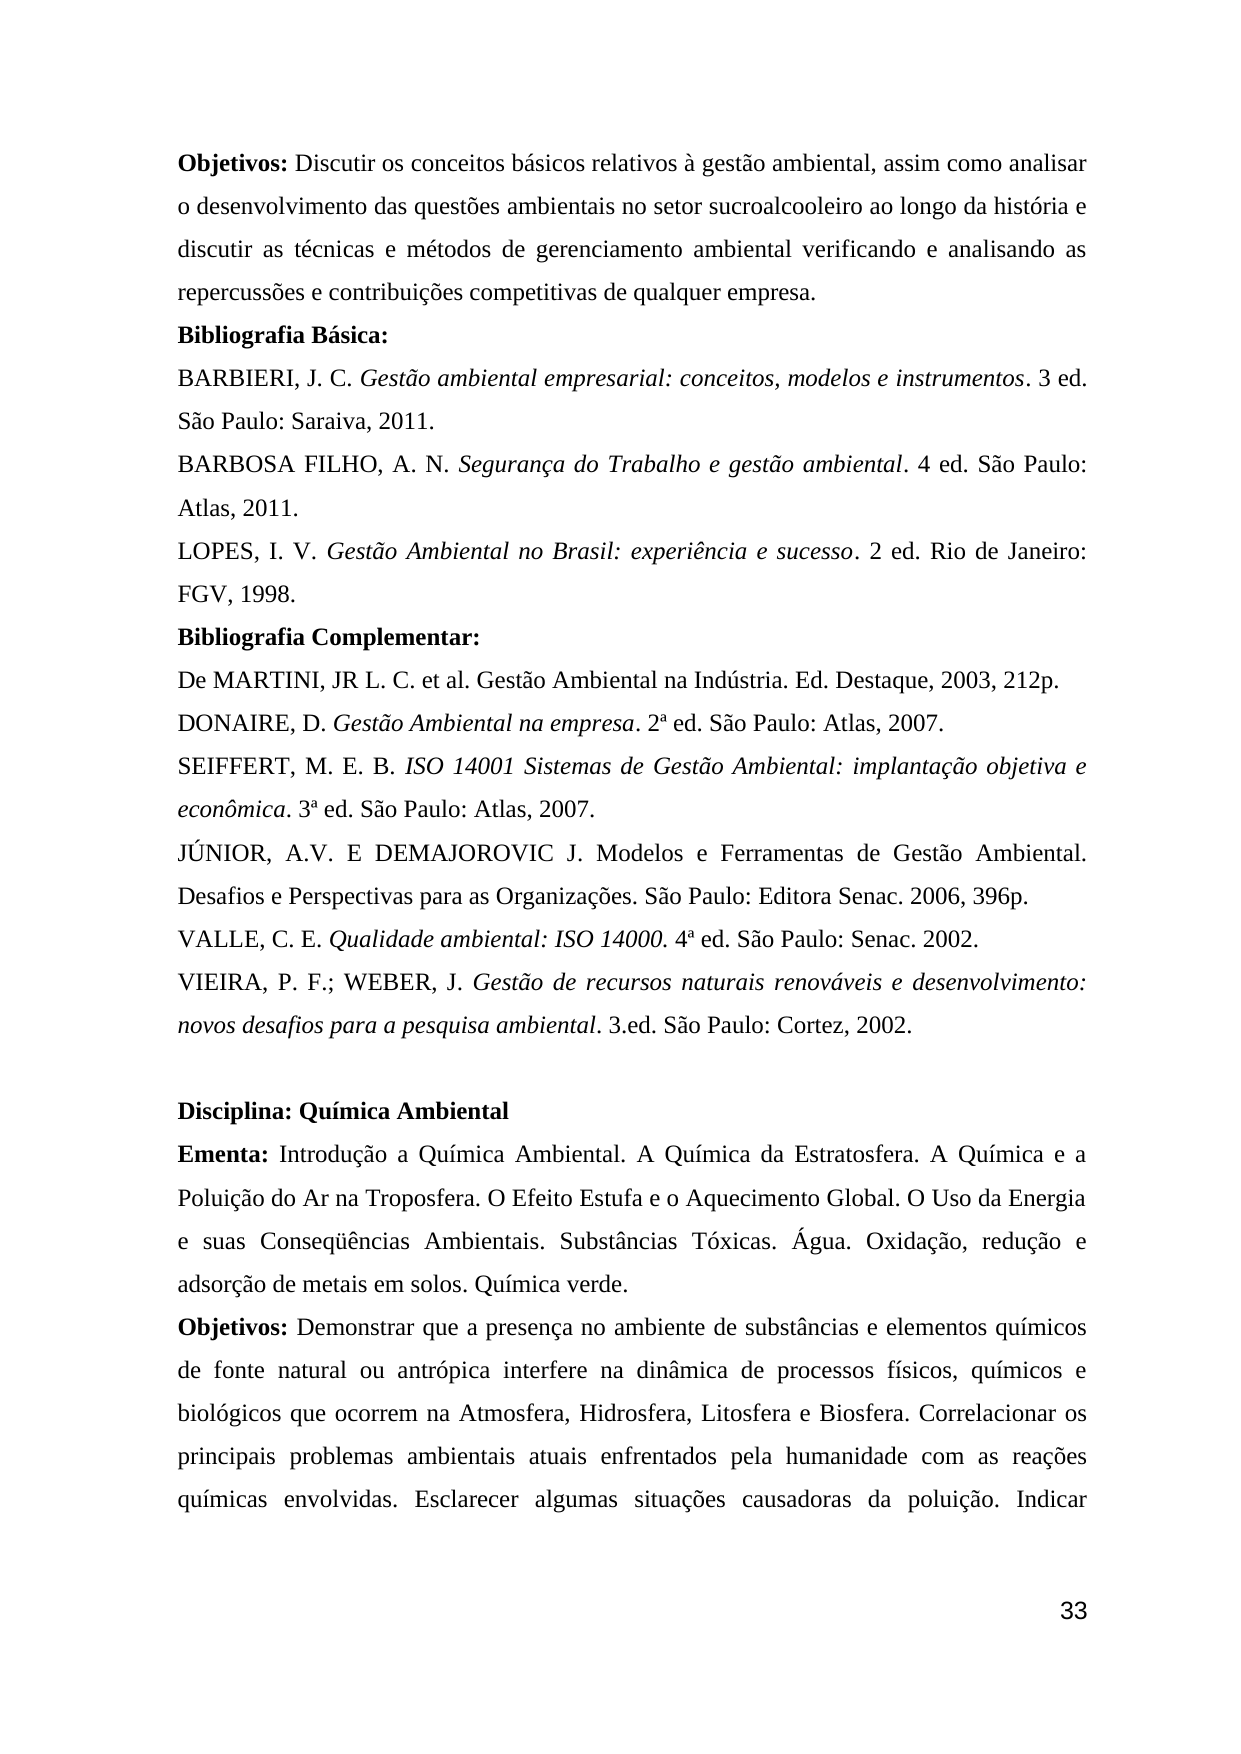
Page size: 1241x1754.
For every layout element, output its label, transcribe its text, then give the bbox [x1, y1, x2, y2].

text Bibliografia Complementar: [177, 622, 1087, 651]
text Júnior, A.V. e Demajorovic J. Modelos e Ferramentas de Gestão Ambiental. Desafios e Perspectivas para as Organizações. São Paulo: Editora Senac. 2006, 396p. [177, 838, 1087, 909]
text De Martini, Jr L. C. et al. Gestão Ambiental na Indústria. Ed. Destaque, 2003, 212p. [177, 665, 1087, 694]
text Ementa: Introdução a Química Ambiental. A Química da Estratosfera. A Química e a Poluição do Ar na Troposfera. O Efeito Estufa e o Aquecimento Global. O Uso da Energia e suas Conseqüências Ambientais. Substâncias Tóxicas. Água. Oxidação, redução e adsorção de metais em solos. Química verde. [177, 1139, 1087, 1298]
text Bibliografia Básica: [177, 320, 1087, 349]
text SEIFFERT, M. E. B. ISO 14001 Sistemas de Gestão Ambiental: implantação objetiva e econômica. 3ª ed. São Paulo: Atlas, 2007. [177, 751, 1087, 823]
text Objetivos: Demonstrar que a presença no ambiente de substâncias e elementos químicos de fonte natural ou antrópica interfere na dinâmica de processos físicos, químicos e biológicos que ocorrem na Atmosfera, Hidrosfera, Litosfera e Biosfera. Correlacionar os principais problemas ambientais atuais enfrentados pela humanidade com as reações químicas envolvidas. Esclarecer algumas situações causadoras da poluição. Indicar [177, 1312, 1087, 1513]
text BARBOSA FILHO, A. N. Segurança do Trabalho e gestão ambiental. 4 ed. São Paulo: Atlas, 2011. [177, 449, 1087, 521]
text BARBIERI, J. C. Gestão ambiental empresarial: conceitos, modelos e instrumentos. 3 ed. São Paulo: Saraiva, 2011. [177, 363, 1087, 435]
text DONAIRE, D. Gestão Ambiental na empresa. 2ª ed. São Paulo: Atlas, 2007. [177, 708, 1087, 737]
text VIEIRA, P. F.; WEBER, J. Gestão de recursos naturais renováveis e desenvolvimento: novos desafios para a pesquisa ambiental. 3.ed. São Paulo: Cortez, 2002. [177, 967, 1087, 1039]
text Disciplina: Química Ambiental [177, 1096, 1087, 1125]
text LOPES, I. V. Gestão Ambiental no Brasil: experiência e sucesso. 2 ed. Rio de Janeiro: FGV, 1998. [177, 536, 1087, 608]
text VALLE, C. E. Qualidade ambiental: ISO 14000. 4ª ed. São Paulo: Senac. 2002. [177, 924, 1087, 953]
text Objetivos: Discutir os conceitos básicos relativos à gestão ambiental, assim como analisar o desenvolvimento das questões ambientais no setor sucroalcooleiro ao longo da história e discutir as técnicas e métodos de gerenciamento ambiental verificando e analisando as repercussões e contribuições competitivas de qualquer empresa. [177, 148, 1087, 306]
